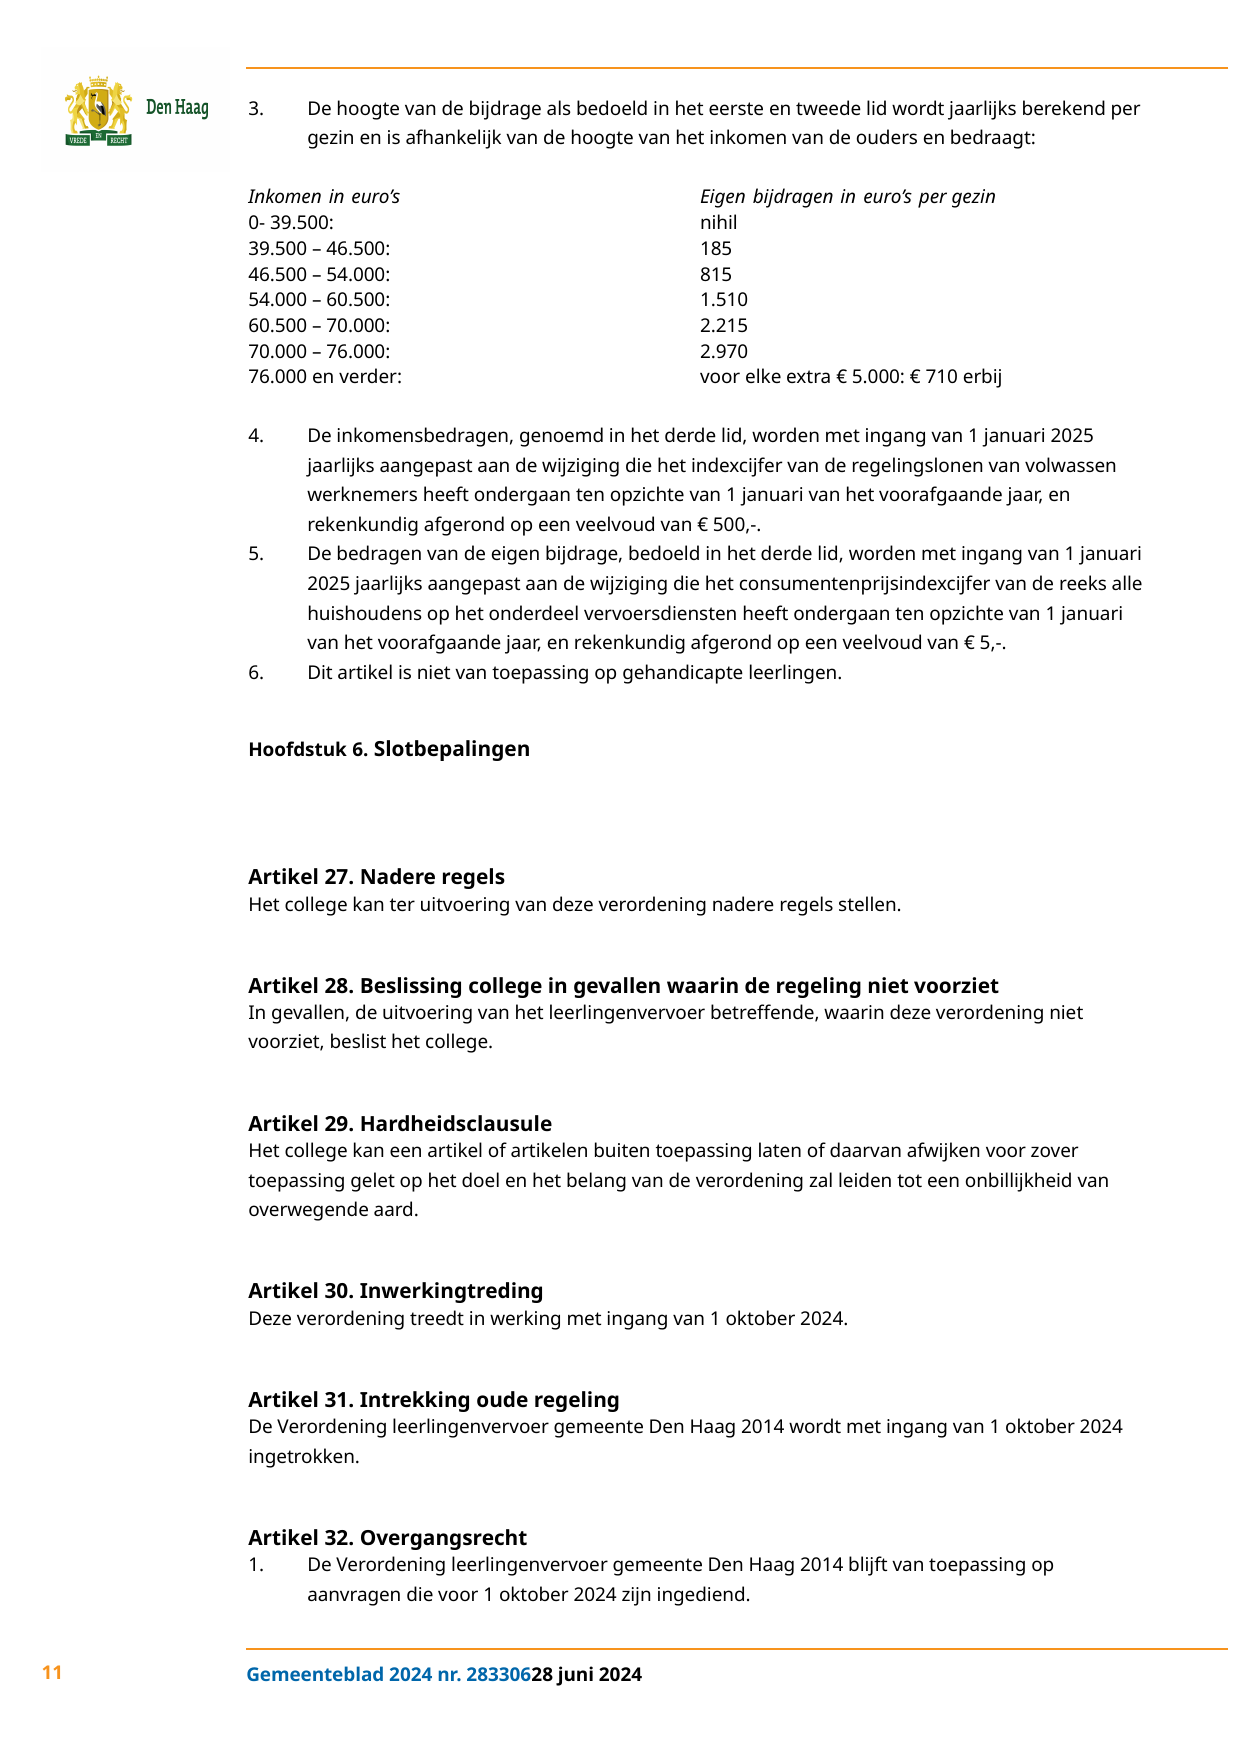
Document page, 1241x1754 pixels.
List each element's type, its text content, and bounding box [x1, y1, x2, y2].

table_cell 2.215 [700, 312, 1152, 338]
text Artikel 32. Overgangsrecht [248, 1523, 1152, 1551]
text Artikel 29. Hardheidsclausule [248, 1109, 1152, 1137]
text Deze verordening treedt in werking met ingang van 1 oktober 2024. [248, 1305, 1152, 1331]
table_cell voor elke extra € 5.000: € 710 erbij [700, 364, 1152, 389]
table_cell 0- 39.500: [248, 209, 700, 235]
text De Verordening leerlingenvervoer gemeente Den Haag 2014 wordt met ingang van 1 oktober 2024 ingetrokken. [248, 1413, 1152, 1468]
text Artikel 30. Inwerkingtreding [248, 1276, 1152, 1305]
text Hoofdstuk 6. Slotbepalingen [248, 734, 1152, 763]
list De inkomensbedragen, genoemd in het derde lid, worden met ingang van 1 januari 2025 jaarlijks aangepast aan de wijziging die het indexcijfer van de regelingslonen van volwassen werknemers heeft ondergaan ten opzichte van 1 januari van het voorafgaande jaar, en rekenkundig afgerond op een veelvoud van € 500,-. [248, 422, 1152, 537]
table_cell 70.000 – 76.000: [248, 338, 700, 364]
list De hoogte van de bijdrage als bedoeld in het eerste en tweede lid wordt jaarlijks berekend per gezin en is afhankelijk van de hoogte van het inkomen van de ouders en bedraagt: [248, 95, 1152, 150]
text Artikel 28. Beslissing college in gevallen waarin de regeling niet voorziet [248, 971, 1152, 999]
table_cell 2.970 [700, 338, 1152, 364]
text Artikel 27. Nadere regels [248, 862, 1152, 891]
list De bedragen van de eigen bijdrage, bedoeld in het derde lid, worden met ingang van 1 januari 2025 jaarlijks aangepast aan de wijziging die het consumentenprijsindexcijfer van de reeks alle huishoudens op het onderdeel vervoersdiensten heeft ondergaan ten opzichte van 1 januari van het voorafgaande jaar, en rekenkundig afgerond op een veelvoud van € 5,-. [248, 541, 1152, 655]
table_cell 39.500 – 46.500: [248, 235, 700, 261]
table_cell 185 [700, 235, 1152, 261]
table_cell 76.000 en verder: [248, 364, 700, 389]
list Dit artikel is niet van toepassing op gehandicapte leerlingen. [248, 659, 1152, 685]
table_cell 60.500 – 70.000: [248, 312, 700, 338]
table_cell 46.500 – 54.000: [248, 261, 700, 287]
text Het college kan ter uitvoering van deze verordening nadere regels stellen. [248, 891, 1152, 916]
text Het college kan een artikel of artikelen buiten toepassing laten of daarvan afwijken voor zover toepassing gelet op het doel en het belang van de verordening zal leiden tot een onbillijkheid van overwegende aard. [248, 1137, 1152, 1222]
list De Verordening leerlingenvervoer gemeente Den Haag 2014 blijft van toepassing op aanvragen die voor 1 oktober 2024 zijn ingediend. [248, 1551, 1152, 1607]
table_header Inkomen in euro’s [248, 184, 700, 209]
text Artikel 31. Intrekking oude regeling [248, 1385, 1152, 1413]
table_cell nihil [700, 209, 1152, 235]
picture [41, 47, 231, 172]
table_cell 815 [700, 261, 1152, 287]
table_header Eigen bijdragen in euro’s per gezin [700, 184, 1152, 209]
table_cell 1.510 [700, 287, 1152, 312]
text In gevallen, de uitvoering van het leerlingenvervoer betreffende, waarin deze verordening niet voorziet, beslist het college. [248, 999, 1152, 1054]
table_cell 54.000 – 60.500: [248, 287, 700, 312]
